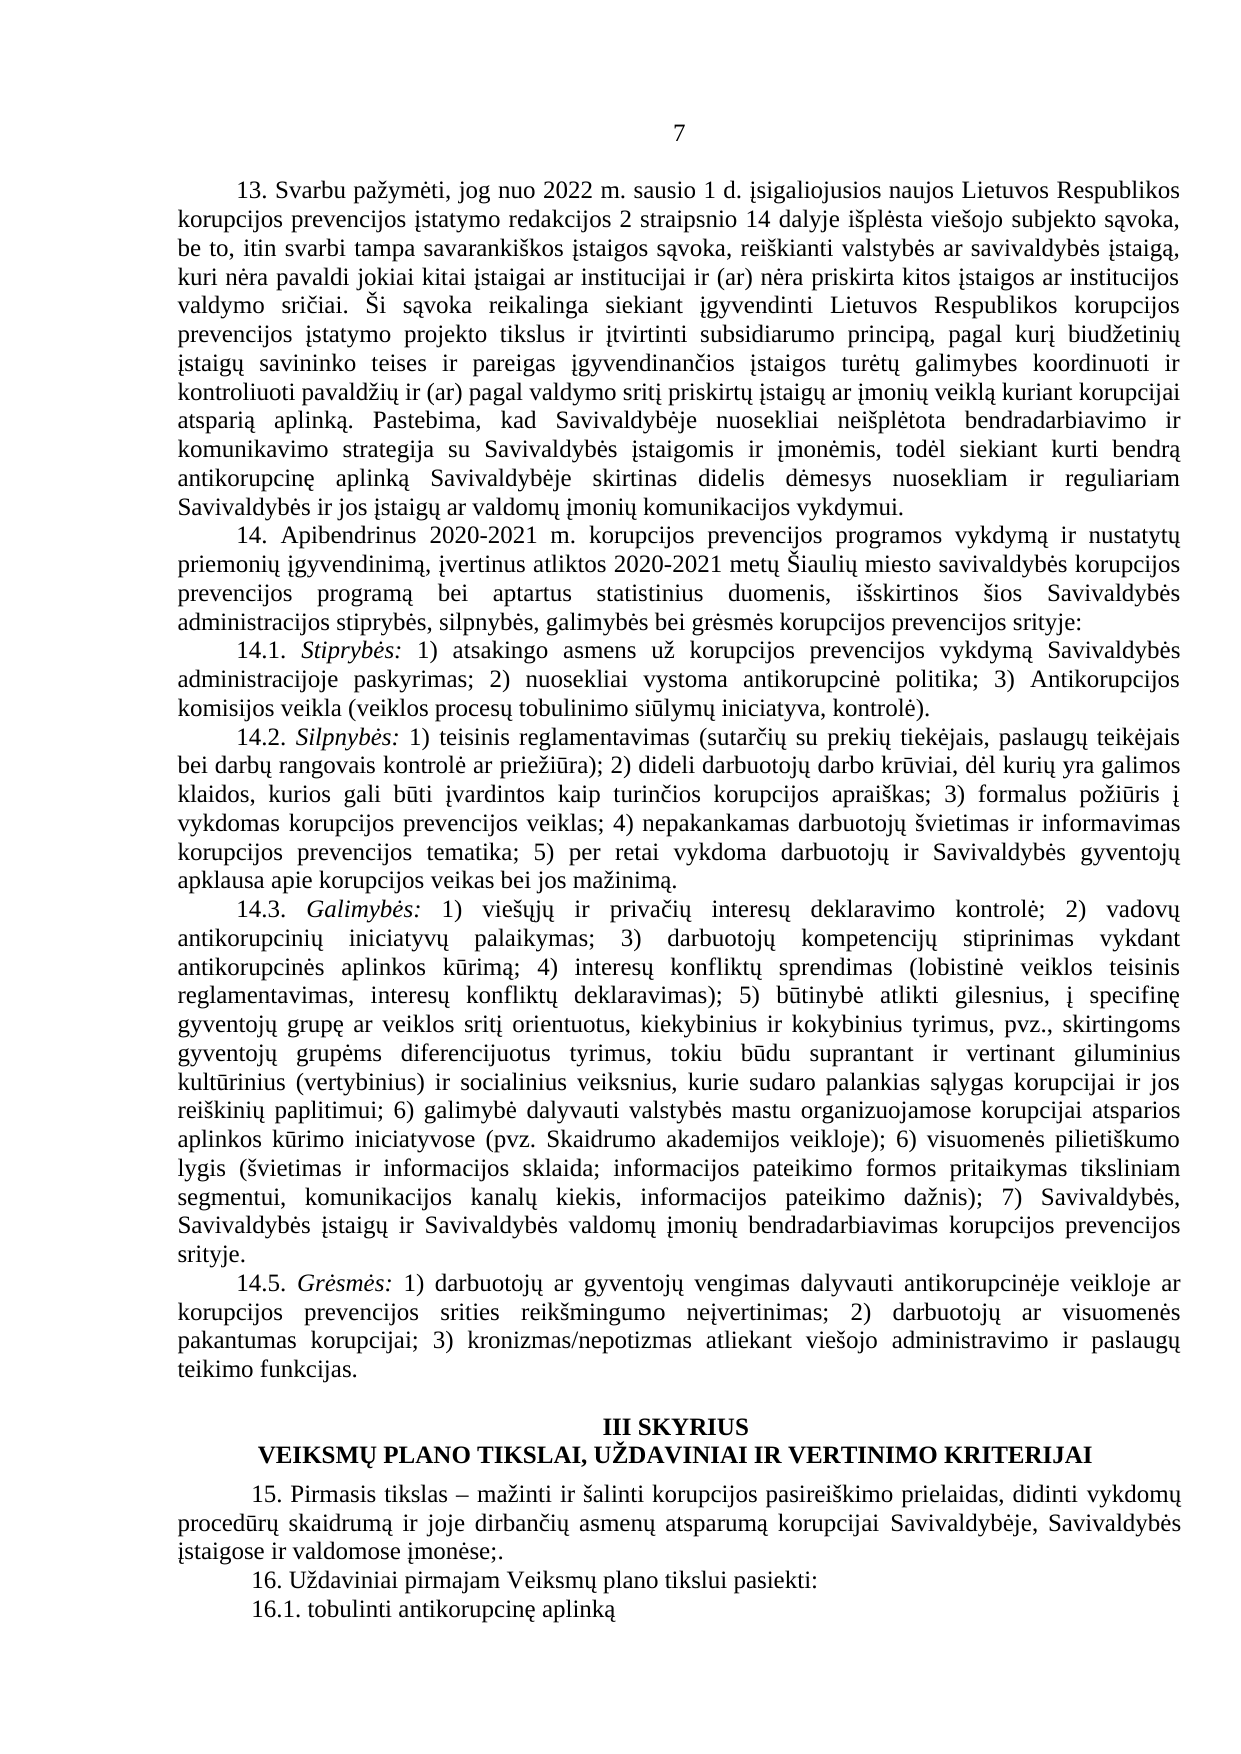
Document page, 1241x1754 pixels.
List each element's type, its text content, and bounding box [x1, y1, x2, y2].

text 14.3. Galimybės: 1) viešųjų ir privačių interesų deklaravimo kontrolė; 2) vadovų antikorupcinių iniciatyvų palaikymas; 3) darbuotojų kompetencijų stiprinimas vykdant antikorupcinės aplinkos kūrimą; 4) interesų konfliktų sprendimas (lobistinė veiklos teisinis reglamentavimas, interesų konfliktų deklaravimas); 5) būtinybė atlikti gilesnius, į specifinę gyventojų grupę ar veiklos sritį orientuotus, kiekybinius ir kokybinius tyrimus, pvz., skirtingoms gyventojų grupėms diferencijuotus tyrimus, tokiu būdu suprantant ir vertinant giluminius kultūrinius (vertybinius) ir socialinius veiksnius, kurie sudaro palankias sąlygas korupcijai ir jos reiškinių paplitimui; 6) galimybė dalyvauti valstybės mastu organizuojamose korupcijai atsparios aplinkos kūrimo iniciatyvose (pvz. Skaidrumo akademijos veikloje); 6) visuomenės pilietiškumo lygis (švietimas ir informacijos sklaida; informacijos pateikimo formos pritaikymas tiksliniam segmentui, komunikacijos kanalų kiekis, informacijos pateikimo dažnis); 7) Savivaldybės, Savivaldybės įstaigų ir Savivaldybės valdomų įmonių bendradarbiavimas korupcijos prevencijos srityje. [177, 894, 1181, 1268]
text 14.2. Silpnybės: 1) teisinis reglamentavimas (sutarčių su prekių tiekėjais, paslaugų teikėjais bei darbų rangovais kontrolė ar priežiūra); 2) dideli darbuotojų darbo krūviai, dėl kurių yra galimos klaidos, kurios gali būti įvardintos kaip turinčios korupcijos apraiškas; 3) formalus požiūris į vykdomas korupcijos prevencijos veiklas; 4) nepakankamas darbuotojų švietimas ir informavimas korupcijos prevencijos tematika; 5) per retai vykdoma darbuotojų ir Savivaldybės gyventojų apklausa apie korupcijos veikas bei jos mažinimą. [177, 722, 1181, 894]
text 16.1. tobulinti antikorupcinę aplinką [177, 1594, 1181, 1623]
text 14. Apibendrinus 2020-2021 m. korupcijos prevencijos programos vykdymą ir nustatytų priemonių įgyvendinimą, įvertinus atliktos 2020-2021 metų Šiaulių miesto savivaldybės korupcijos prevencijos programą bei aptartus statistinius duomenis, išskirtinos šios Savivaldybės administracijos stiprybės, silpnybės, galimybės bei grėsmės korupcijos prevencijos srityje: [177, 521, 1181, 636]
text 15. Pirmasis tikslas – mažinti ir šalinti korupcijos pasireiškimo prielaidas, didinti vykdomų procedūrų skaidrumą ir joje dirbančių asmenų atsparumą korupcijai Savivaldybėje, Savivaldybės įstaigose ir valdomose įmonėse;. [177, 1479, 1181, 1565]
text 13. Svarbu pažymėti, jog nuo 2022 m. sausio 1 d. įsigaliojusios naujos Lietuvos Respublikos korupcijos prevencijos įstatymo redakcijos 2 straipsnio 14 dalyje išplėsta viešojo subjekto sąvoka, be to, itin svarbi tampa savarankiškos įstaigos sąvoka, reiškianti valstybės ar savivaldybės įstaigą, kuri nėra pavaldi jokiai kitai įstaigai ar institucijai ir (ar) nėra priskirta kitos įstaigos ar institucijos valdymo sričiai. Ši sąvoka reikalinga siekiant įgyvendinti Lietuvos Respublikos korupcijos prevencijos įstatymo projekto tikslus ir įtvirtinti subsidiarumo principą, pagal kurį biudžetinių įstaigų savininko teises ir pareigas įgyvendinančios įstaigos turėtų galimybes koordinuoti ir kontroliuoti pavaldžių ir (ar) pagal valdymo sritį priskirtų įstaigų ar įmonių veiklą kuriant korupcijai atsparią aplinką. Pastebima, kad Savivaldybėje nuosekliai neišplėtota bendradarbiavimo ir komunikavimo strategija su Savivaldybės įstaigomis ir įmonėmis, todėl siekiant kurti bendrą antikorupcinę aplinką Savivaldybėje skirtinas didelis dėmesys nuosekliam ir reguliariam Savivaldybės ir jos įstaigų ar valdomų įmonių komunikacijos vykdymui. [177, 176, 1181, 521]
text III SKYRIUS [177, 1412, 1174, 1441]
text 14.1. Stiprybės: 1) atsakingo asmens už korupcijos prevencijos vykdymą Savivaldybės administracijoje paskyrimas; 2) nuosekliai vystoma antikorupcinė politika; 3) Antikorupcijos komisijos veikla (veiklos procesų tobulinimo siūlymų iniciatyva, kontrolė). [177, 636, 1181, 722]
text VEIKSMŲ PLANO TIKSLAI, UŽDAVINIAI IR VERTINIMO KRITERIJAI [177, 1441, 1173, 1469]
text 14.5. Grėsmės: 1) darbuotojų ar gyventojų vengimas dalyvauti antikorupcinėje veikloje ar korupcijos prevencijos srities reikšmingumo neįvertinimas; 2) darbuotojų ar visuomenės pakantumas korupcijai; 3) kronizmas/nepotizmas atliekant viešojo administravimo ir paslaugų teikimo funkcijas. [177, 1268, 1181, 1383]
text 16. Uždaviniai pirmajam Veiksmų plano tikslui pasiekti: [177, 1565, 1181, 1594]
